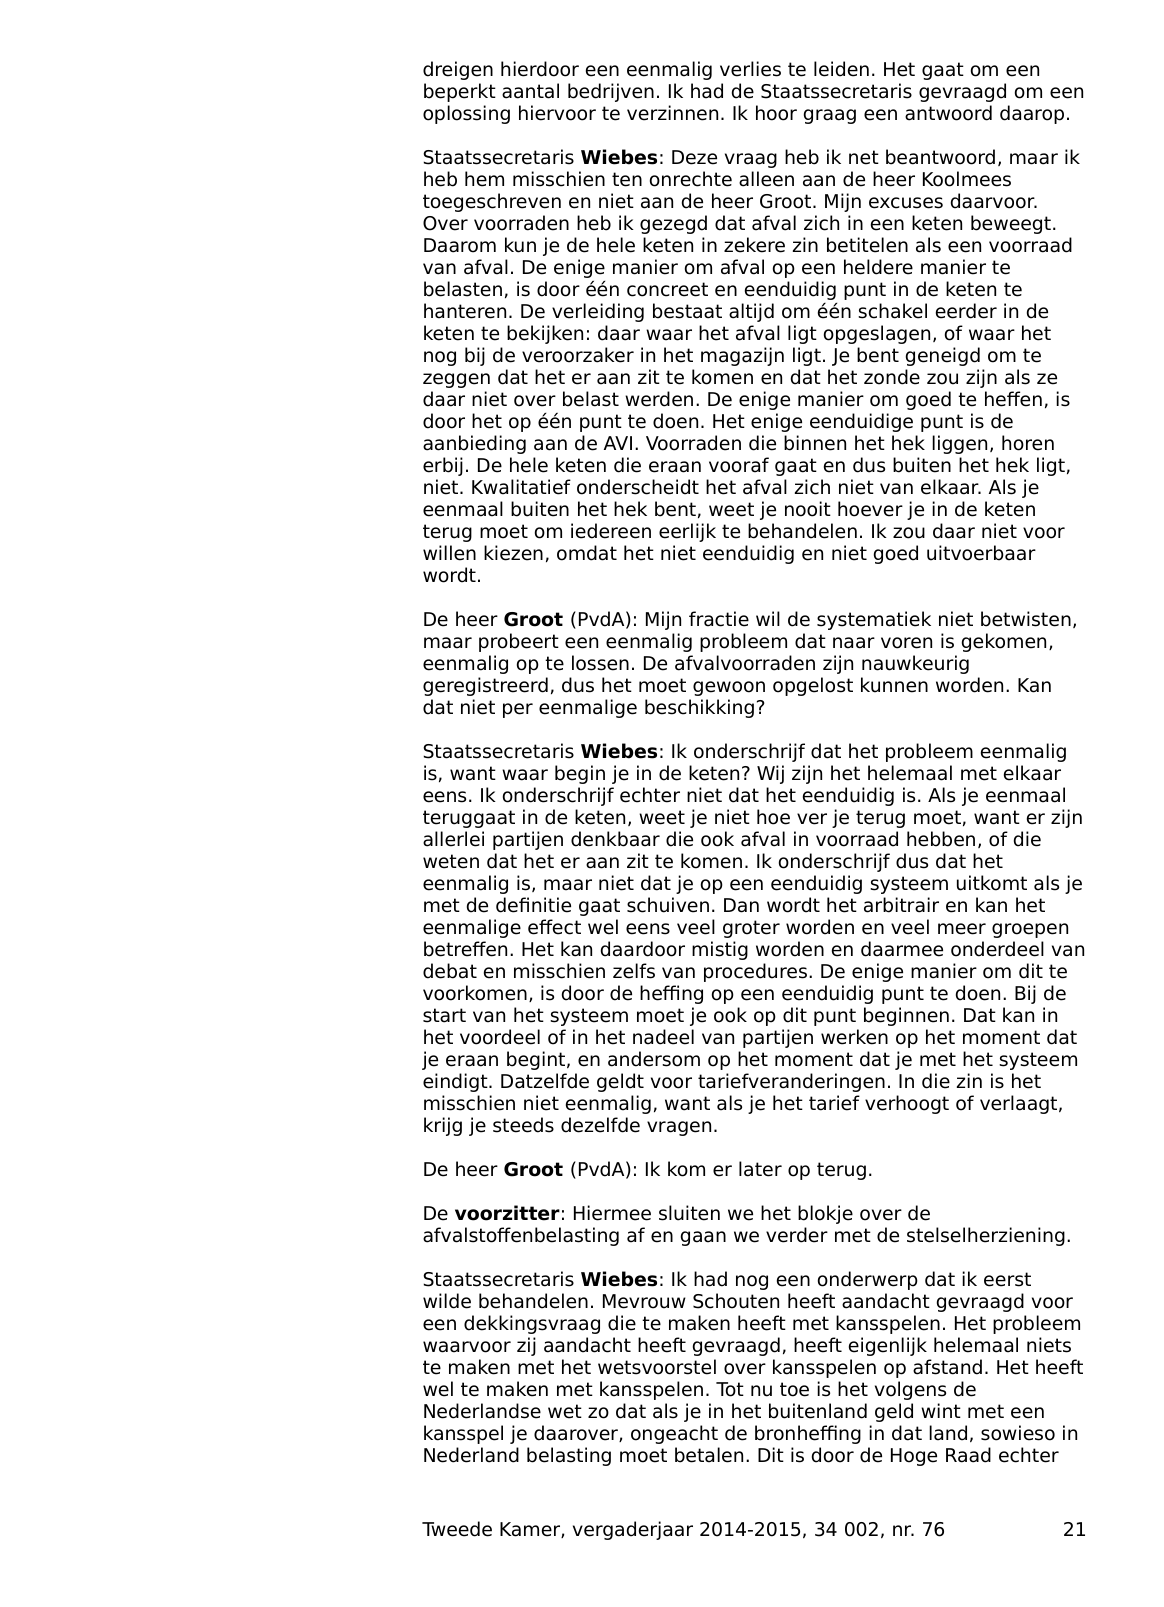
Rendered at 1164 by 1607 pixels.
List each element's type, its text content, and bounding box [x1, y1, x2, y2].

text Staatssecretaris Wiebes: Ik onderschrijf dat het probleem eenmalig is, want waar begin je in de keten? Wij zijn het helemaal met elkaar eens. Ik onderschrijf echter niet dat het eenduidig is. Als je eenmaal teruggaat in de keten, weet je niet hoe ver je terug moet, want er zijn allerlei partijen denkbaar die ook afval in voorraad hebben, of die weten dat het er aan zit te komen. Ik onderschrijf dus dat het eenmalig is, maar niet dat je op een eenduidig systeem uitkomt als je met de definitie gaat schuiven. Dan wordt het arbitrair en kan het eenmalige effect wel eens veel groter worden en veel meer groepen betreffen. Het kan daardoor mistig worden en daarmee onderdeel van debat en misschien zelfs van procedures. De enige manier om dit te voorkomen, is door de heffing op een eenduidig punt te doen. Bij de start van het systeem moet je ook op dit punt beginnen. Dat kan in het voordeel of in het nadeel van partijen werken op het moment dat je eraan begint, en andersom op het moment dat je met het systeem eindigt. Datzelfde geldt voor tariefveranderingen. In die zin is het misschien niet eenmalig, want als je het tarief verhoogt of verlaagt, krijg je steeds dezelfde vragen. [422, 741, 1087, 1137]
text De voorzitter: Hiermee sluiten we het blokje over de afvalstoffenbelasting af en gaan we verder met de stelselherziening. [422, 1203, 1087, 1247]
text dreigen hierdoor een eenmalig verlies te leiden. Het gaat om een beperkt aantal bedrijven. Ik had de Staatssecretaris gevraagd om een oplossing hiervoor te verzinnen. Ik hoor graag een antwoord daarop. [422, 59, 1087, 125]
text Staatssecretaris Wiebes: Deze vraag heb ik net beantwoord, maar ik heb hem misschien ten onrechte alleen aan de heer Koolmees toegeschreven en niet aan de heer Groot. Mijn excuses daarvoor. Over voorraden heb ik gezegd dat afval zich in een keten beweegt. Daarom kun je de hele keten in zekere zin betitelen als een voorraad van afval. De enige manier om afval op een heldere manier te belasten, is door één concreet en eenduidig punt in de keten te hanteren. De verleiding bestaat altijd om één schakel eerder in de keten te bekijken: daar waar het afval ligt opgeslagen, of waar het nog bij de veroorzaker in het magazijn ligt. Je bent geneigd om te zeggen dat het er aan zit te komen en dat het zonde zou zijn als ze daar niet over belast werden. De enige manier om goed te heffen, is door het op één punt te doen. Het enige eenduidige punt is de aanbieding aan de AVI. Voorraden die binnen het hek liggen, horen erbij. De hele keten die eraan vooraf gaat en dus buiten het hek ligt, niet. Kwalitatief onderscheidt het afval zich niet van elkaar. Als je eenmaal buiten het hek bent, weet je nooit hoever je in de keten terug moet om iedereen eerlijk te behandelen. Ik zou daar niet voor willen kiezen, omdat het niet eenduidig en niet goed uitvoerbaar wordt. [422, 147, 1087, 587]
text Staatssecretaris Wiebes: Ik had nog een onderwerp dat ik eerst wilde behandelen. Mevrouw Schouten heeft aandacht gevraagd voor een dekkingsvraag die te maken heeft met kansspelen. Het probleem waarvoor zij aandacht heeft gevraagd, heeft eigenlijk helemaal niets te maken met het wetsvoorstel over kansspelen op afstand. Het heeft wel te maken met kansspelen. Tot nu toe is het volgens de Nederlandse wet zo dat als je in het buitenland geld wint met een kansspel je daarover, ongeacht de bronheffing in dat land, sowieso in Nederland belasting moet betalen. Dit is door de Hoge Raad echter [422, 1269, 1087, 1467]
text De heer Groot (PvdA): Ik kom er later op terug. [422, 1159, 1087, 1181]
text De heer Groot (PvdA): Mijn fractie wil de systematiek niet betwisten, maar probeert een eenmalig probleem dat naar voren is gekomen, eenmalig op te lossen. De afvalvoorraden zijn nauwkeurig geregistreerd, dus het moet gewoon opgelost kunnen worden. Kan dat niet per eenmalige beschikking? [422, 609, 1087, 719]
